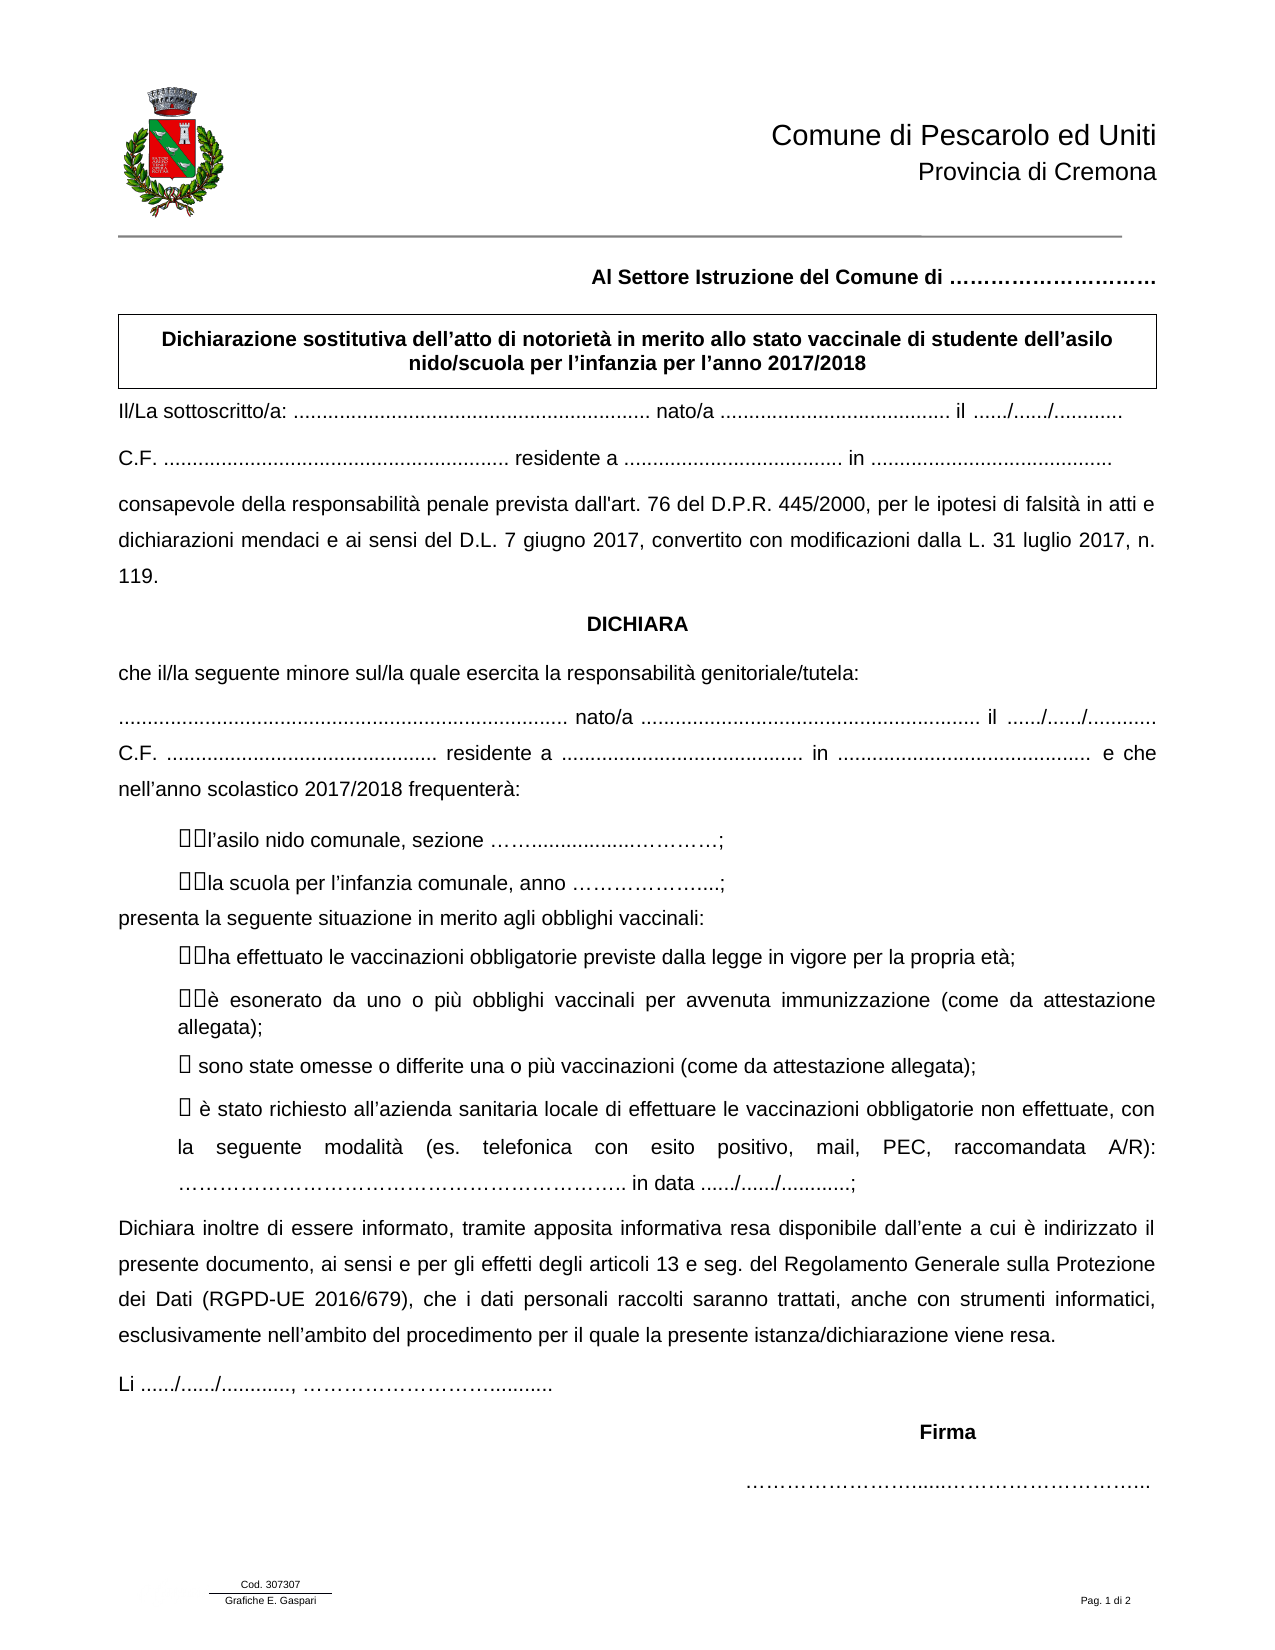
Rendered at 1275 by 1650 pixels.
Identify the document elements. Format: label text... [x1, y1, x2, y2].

text è esonerato da uno o più obblighi vaccinali per avvenuta immunizzazione (come da attestazione allegata); [177, 980, 1157, 1038]
text consapevole della responsabilità penale prevista dall'art. 76 del D.P.R. 445/2000, per le ipotesi di falsità in atti e dichiarazioni mendaci e ai sensi del D.L. 7 giugno 2017, convertito con modificazioni dalla L. 31 luglio 2017, n. 119. [118, 492, 1157, 588]
text  è stato richiesto all’azienda sanitaria locale di effettuare le vaccinazioni obbligatorie non effettuate, con la seguente modalità (es. telefonica con esito positivo, mail, PEC, raccomandata A/R): ……………………………………………………….. in data ....../....../............; [177, 1089, 1157, 1195]
text la scuola per l’infanzia comunale, anno ………………....; [177, 863, 1157, 897]
text Al Settore Istruzione del Comune di ………………………… [118, 265, 1157, 289]
picture [122, 87, 224, 219]
text presenta la seguente situazione in merito agli obblighi vaccinali: [118, 906, 1157, 930]
text  sono state omesse o differite una o più vaccinazioni (come da attestazione allegata); [177, 1047, 1157, 1081]
text Provincia di Cremona [224, 157, 1157, 185]
text Firma [118, 1420, 1157, 1444]
text .............................................................................. nato/a ........................................................... il ....../....../............ C.F. ............................................... residente a .......................................... in ............................................ e che nell’anno scolastico 2017/2018 frequenterà: [118, 705, 1157, 801]
text Li ....../....../............, ………………………........... [118, 1372, 1157, 1396]
text Comune di Pescarolo ed Uniti [224, 118, 1157, 152]
text ……………………......………………………... [118, 1468, 1157, 1492]
table_header Dichiarazione sostitutiva dell’atto di notorietà in merito allo stato vaccinale di studente dell’asilo nido/scuola per l’infanzia per l’anno 2017/2018 [119, 315, 1156, 388]
text l’asilo nido comunale, sezione ……..................…………; [177, 821, 1157, 855]
text C.F. ............................................................ residente a ...................................... in .......................................... [118, 445, 1157, 469]
text Dichiara inoltre di essere informato, tramite apposita informativa resa disponibile dall’ente a cui è indirizzato il presente documento, ai sensi e per gli effetti degli articoli 13 e seg. del Regolamento Generale sulla Protezione dei Dati (RGPD-UE 2016/679), che i dati personali raccolti saranno trattati, anche con strumenti informatici, esclusivamente nell’ambito del procedimento per il quale la presente istanza/dichiarazione viene resa. [118, 1215, 1157, 1347]
text ha effettuato le vaccinazioni obbligatorie previste dalla legge in vigore per la propria età; [177, 938, 1157, 972]
text che il/la seguente minore sul/la quale esercita la responsabilità genitoriale/tutela: [118, 661, 1157, 684]
text Il/La sottoscritto/a: .............................................................. nato/a ........................................ il ....../....../............ [118, 399, 1157, 423]
text DICHIARA [118, 612, 1157, 636]
